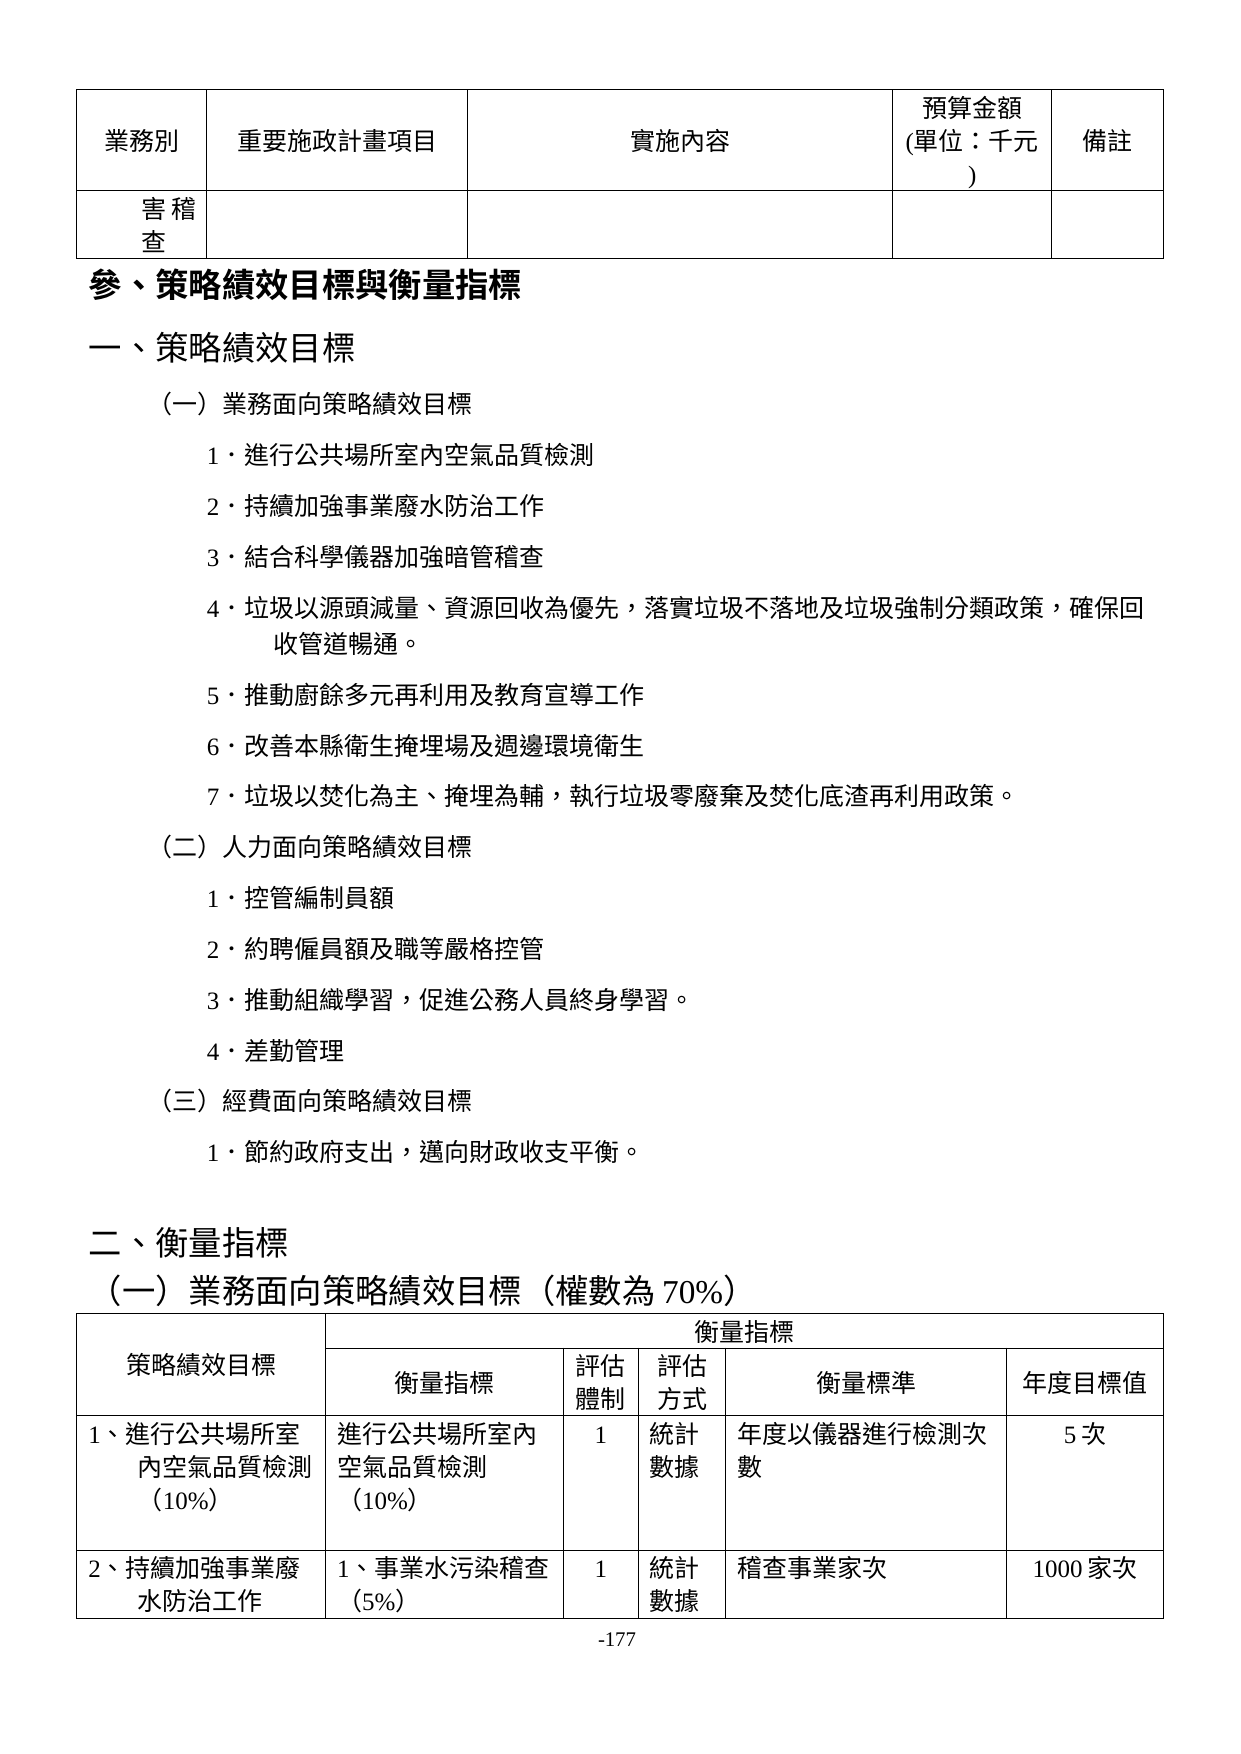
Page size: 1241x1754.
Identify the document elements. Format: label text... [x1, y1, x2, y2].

list 差勤管理 [207, 1031, 1152, 1067]
table_cell 評估方式 [639, 1349, 725, 1415]
table_cell 持續加強事業廢水防治工作 [77, 1551, 325, 1617]
table_header 預算金額 (單位：千元) [893, 90, 1051, 190]
text （一）業務面向策略績效目標（權數為70%） [88, 1265, 1152, 1313]
table_cell 評估體制 [564, 1349, 638, 1415]
list 改善本縣衛生掩埋場及週邊環境衛生 [207, 726, 1152, 762]
text 一、策略績效目標 [88, 322, 1152, 370]
table_header 衡量指標 [326, 1314, 1163, 1348]
list 推動組織學習，促進公務人員終身學習。 [207, 980, 1152, 1016]
table_cell 1 [564, 1416, 638, 1550]
text （三）經費面向策略績效目標 [148, 1082, 1152, 1118]
table_cell 衡量標準 [726, 1349, 1006, 1415]
table_cell 統計數據 [639, 1551, 725, 1617]
list 約聘僱員額及職等嚴格控管 [207, 929, 1152, 966]
list 控管編制員額 [207, 878, 1152, 915]
text （一）業務面向策略績效目標 [148, 385, 1152, 421]
text 參、策略績效目標與衡量指標 [88, 259, 1152, 307]
table_header 重要施政計畫項目 [207, 90, 467, 190]
table_header 備註 [1052, 90, 1163, 190]
list 推動廚餘多元再利用及教育宣導工作 [207, 675, 1152, 711]
table_cell 統計數據 [639, 1416, 725, 1550]
table_cell 衡量指標 [326, 1349, 563, 1415]
table_header 實施內容 [468, 90, 892, 190]
table_cell 年度目標值 [1007, 1349, 1163, 1415]
table_cell [1052, 191, 1163, 258]
table_cell 1、事業水污染稽查（5%） [326, 1551, 563, 1617]
table_cell [893, 191, 1051, 258]
table_cell [207, 191, 467, 258]
table_cell 進行公共場所室內空氣品質檢測（10%） [77, 1416, 325, 1550]
table_cell 5次 [1007, 1416, 1163, 1550]
table_cell 稽查事業家次 [726, 1551, 1006, 1617]
table_header 策略績效目標 [77, 1314, 325, 1415]
list 結合科學儀器加強暗管稽查 [207, 537, 1152, 573]
list 持續加強事業廢水防治工作 [207, 486, 1152, 523]
list 進行公共場所室內空氣品質檢測 [207, 436, 1152, 472]
table_cell 1000家次 [1007, 1551, 1163, 1617]
text 二、衡量指標 [88, 1217, 1152, 1265]
table_cell 1 [564, 1551, 638, 1617]
list 垃圾以焚化為主、掩埋為輔，執行垃圾零廢棄及焚化底渣再利用政策。 [207, 777, 1152, 813]
table_header 業務別 [77, 90, 206, 190]
list 節約政府支出，邁向財政收支平衡。 [207, 1133, 1152, 1169]
table_cell 年度以儀器進行檢測次數 [726, 1416, 1006, 1550]
table_cell [468, 191, 892, 258]
list 垃圾以源頭減量、資源回收為優先，落實垃圾不落地及垃圾強制分類政策，確保回收管道暢通。 [207, 588, 1152, 661]
table_cell 進行公共場所室內空氣品質檢測 （10%） [326, 1416, 563, 1550]
table_cell 害稽查 [77, 191, 206, 258]
text （二）人力面向策略績效目標 [148, 828, 1152, 864]
